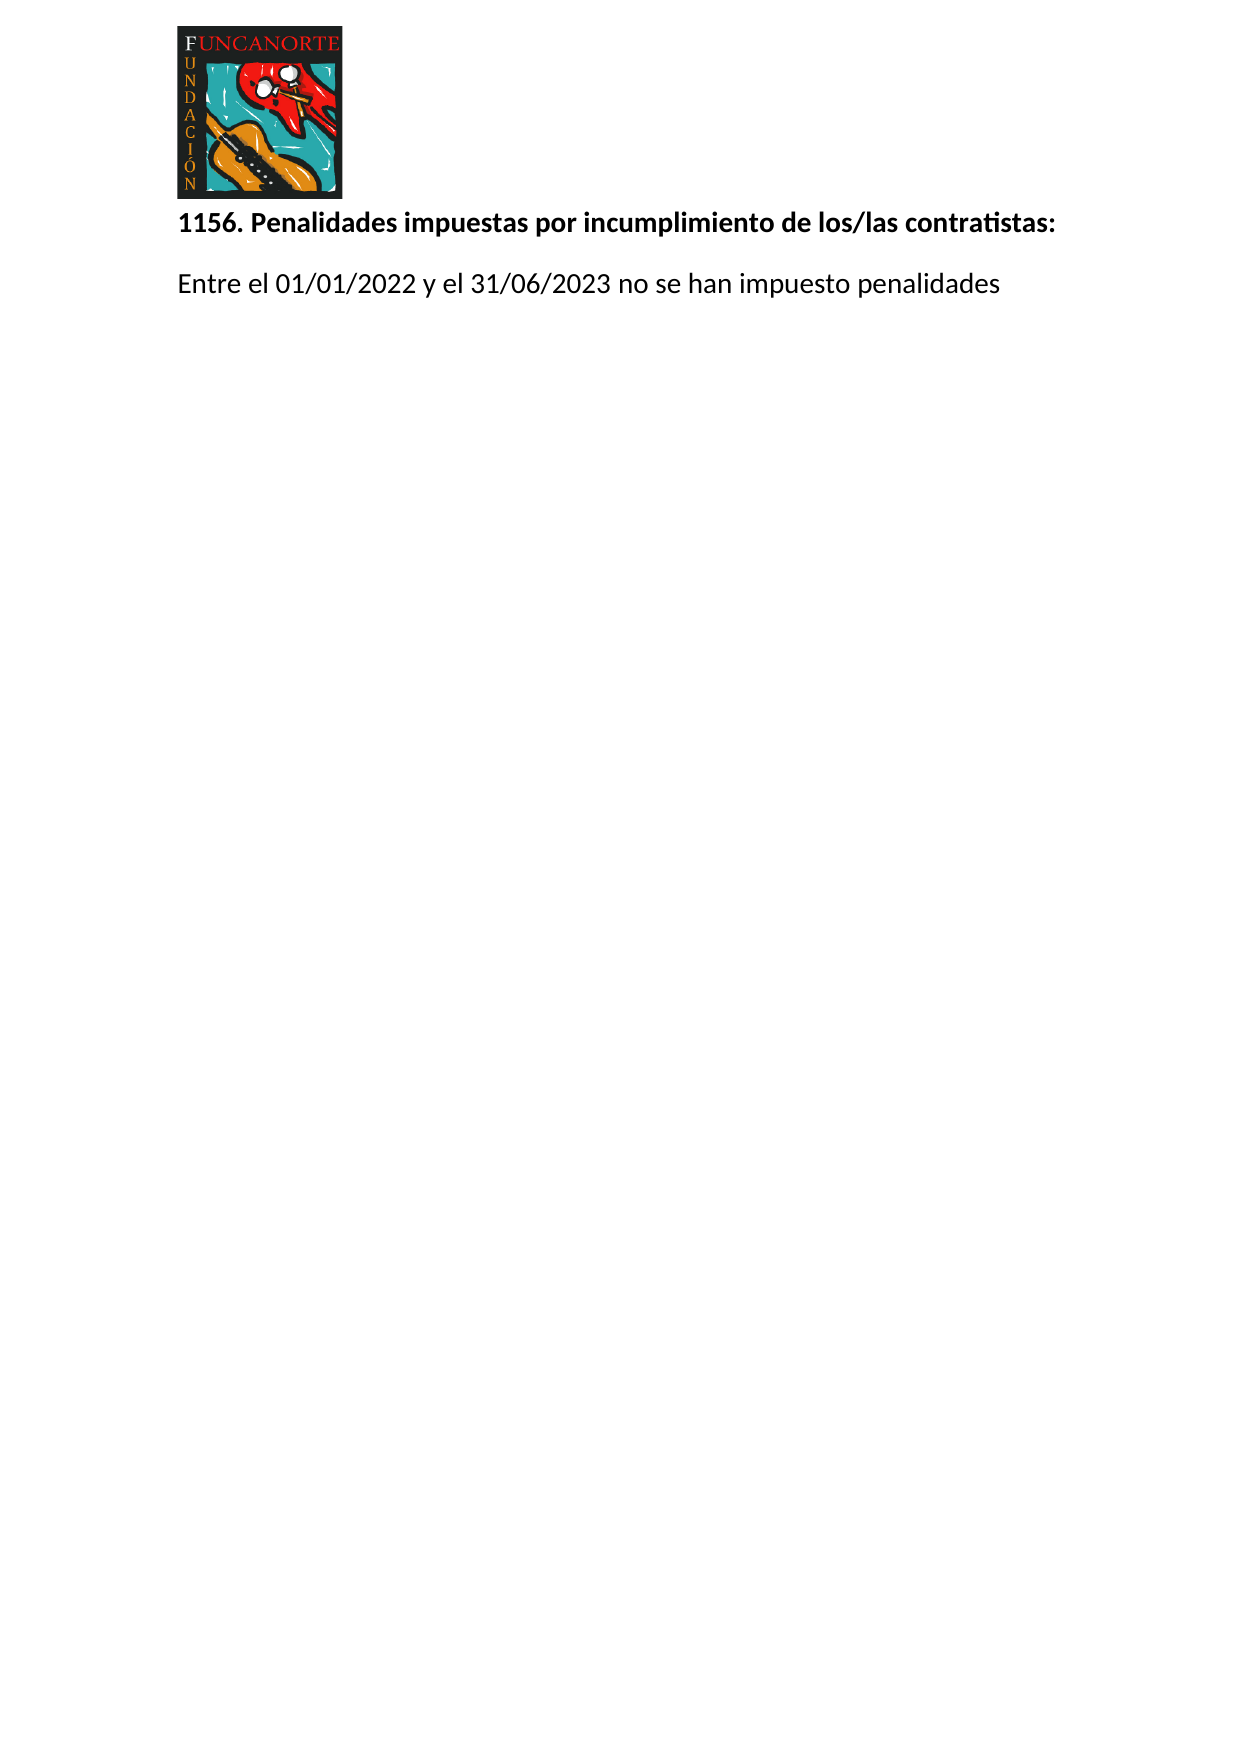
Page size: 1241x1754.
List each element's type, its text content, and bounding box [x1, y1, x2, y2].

text 1156. Penalidades impuestas por incumplimiento de los/las contratistas: [177, 148, 1063, 239]
text Entre el 01/01/2022 y el 31/06/2023 no se han impuesto penalidades [177, 266, 1063, 301]
